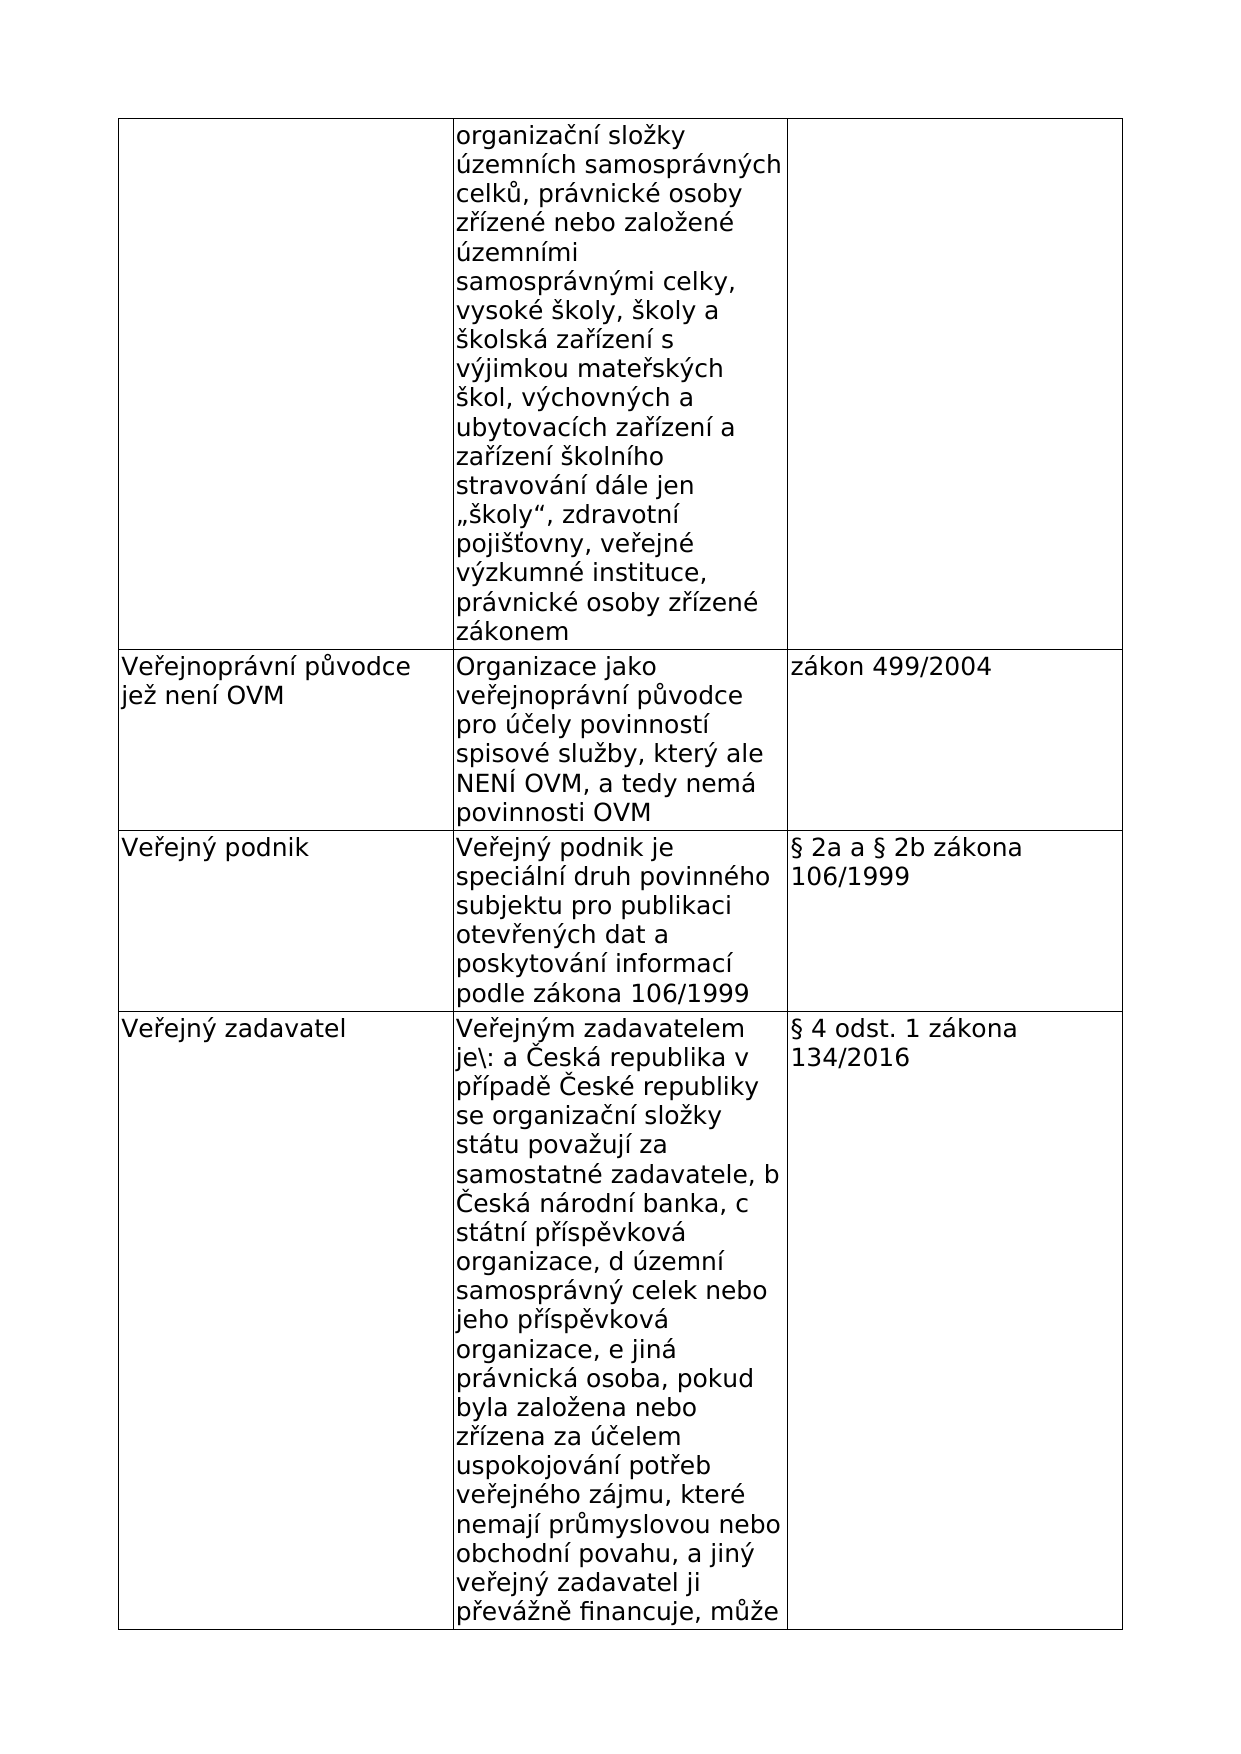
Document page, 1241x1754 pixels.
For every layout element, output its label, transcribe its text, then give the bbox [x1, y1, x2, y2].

table_cell organizační složky územních samosprávných celků, právnické osoby zřízené nebo založené územními samosprávnými celky, vysoké školy, školy a školská zařízení s výjimkou mateřských škol, výchovných a ubytovacích zařízení a zařízení školního stravování dále jen „školy“, zdravotní pojišťovny, veřejné výzkumné instituce, právnické osoby zřízené zákonem [454, 119, 787, 649]
table_cell Veřejnoprávní původce jež není OVM [119, 650, 453, 830]
table_cell [119, 119, 453, 649]
table_cell Organizace jako veřejnoprávní původce pro účely povinností spisové služby, který ale NENÍ OVM, a tedy nemá povinnosti OVM [454, 650, 787, 830]
table_cell § 4 odst. 1 zákona 134/2016 [788, 1012, 1122, 1629]
table_cell Veřejný podnik [119, 831, 453, 1011]
table_cell zákon 499/2004 [788, 650, 1122, 830]
table_cell [788, 119, 1122, 649]
table_cell § 2a a § 2b zákona 106/1999 [788, 831, 1122, 1011]
table_cell Veřejným zadavatelem je\: a Česká republika v případě České republiky se organizační složky státu považují za samostatné zadavatele, b Česká národní banka, c státní příspěvková organizace, d územní samosprávný celek nebo jeho příspěvková organizace, e jiná právnická osoba, pokud byla založena nebo zřízena za účelem uspokojování potřeb veřejného zájmu, které nemají průmyslovou nebo obchodní povahu, a jiný veřejný zadavatel ji převážně financuje, může [454, 1012, 787, 1629]
table_cell Veřejný zadavatel [119, 1012, 453, 1629]
table_cell Veřejný podnik je speciální druh povinného subjektu pro publikaci otevřených dat a poskytování informací podle zákona 106/1999 [454, 831, 787, 1011]
